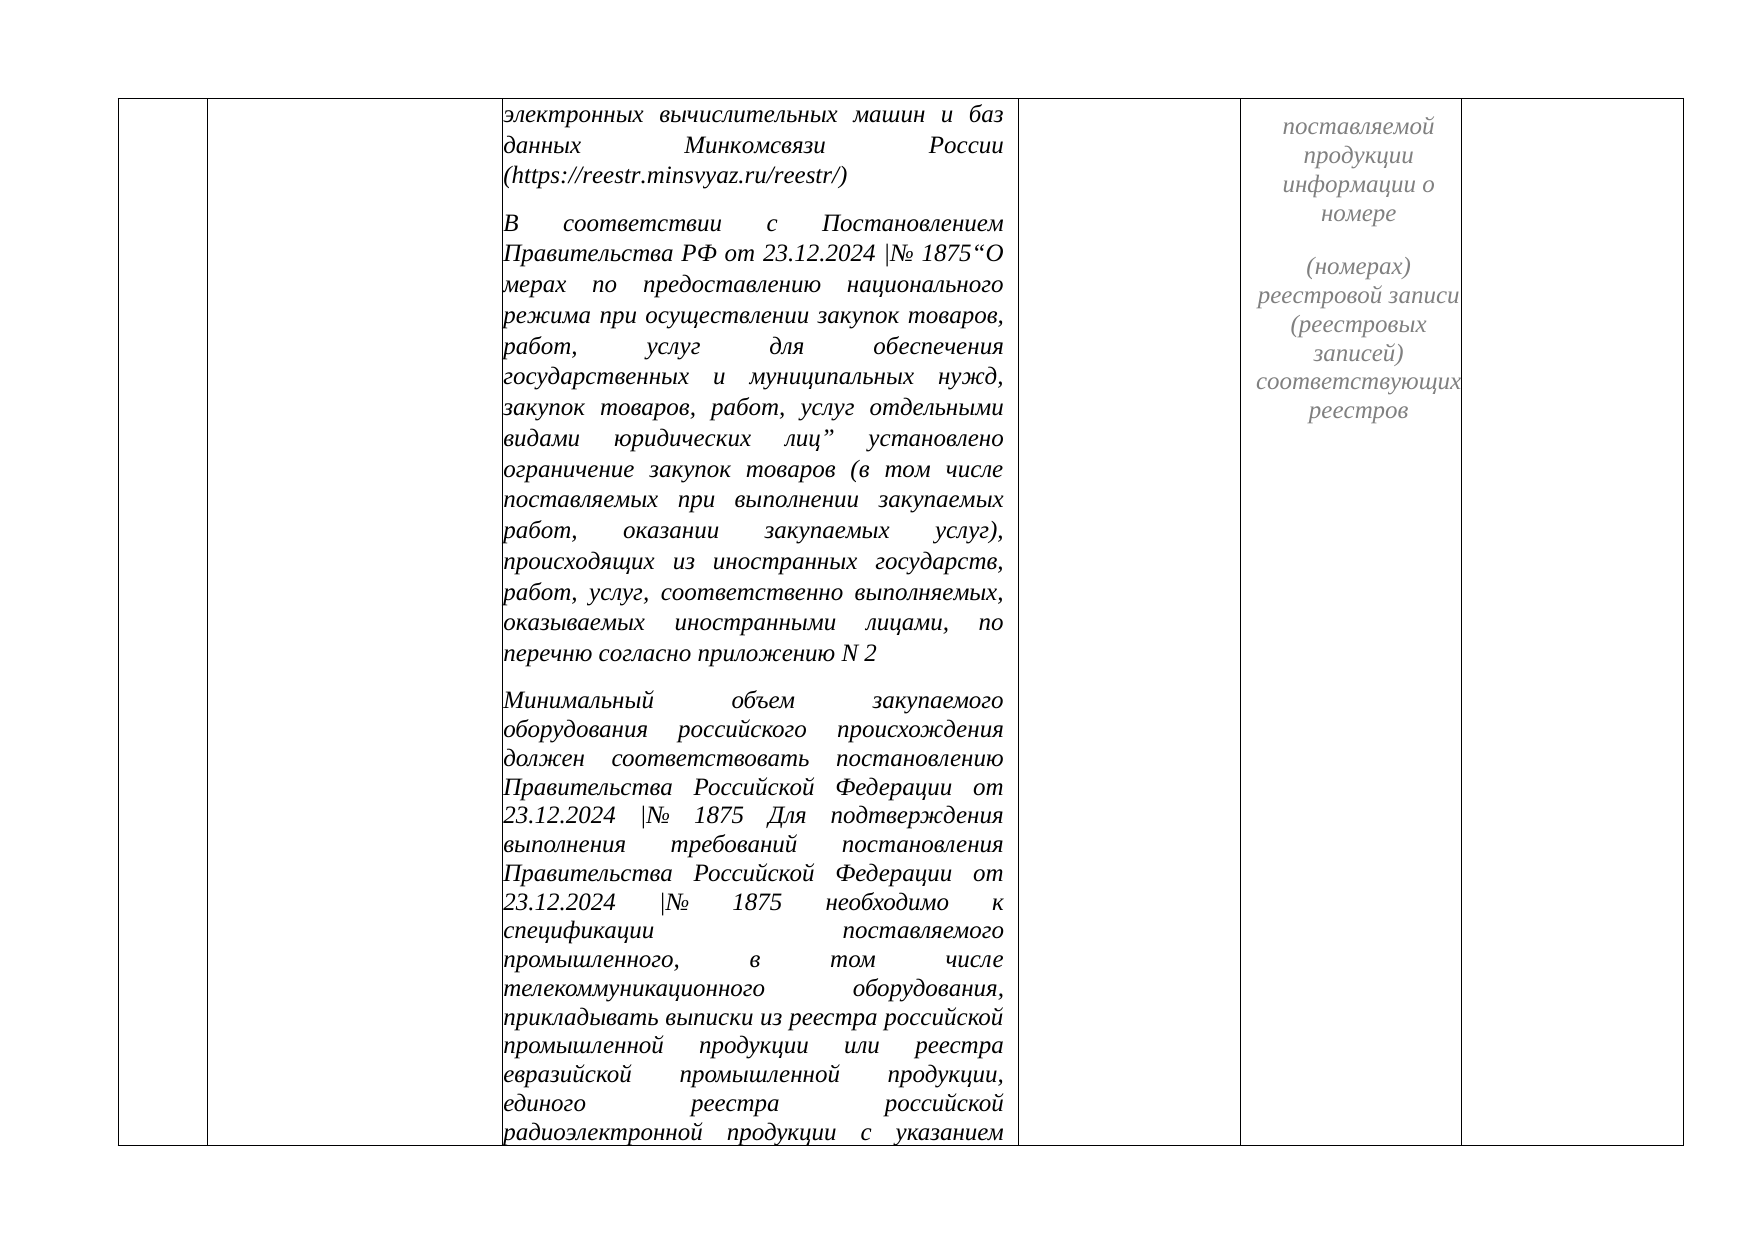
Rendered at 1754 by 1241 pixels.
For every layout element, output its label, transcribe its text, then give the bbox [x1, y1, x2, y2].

table_cell поставляемой продукции информации о номере (номерах) реестровой записи (реестровых записей) соответствующих реестров [1241, 99, 1461, 1145]
table_cell электронных вычислительных машин и баз данных Минкомсвязи России (https://reestr.minsvyaz.ru/reestr/) В соответствии с Постановлением Правительства РФ от 23.12.2024 |№ 1875“О мерах по предоставлению национального режима при осуществлении закупок товаров, работ, услуг для обеспечения государственных и муниципальных нужд, закупок товаров, работ, услуг отдельными видами юридических лиц” установлено ограничение закупок товаров (в том числе поставляемых при выполнении закупаемых работ, оказании закупаемых услуг), происходящих из иностранных государств, работ, услуг, соответственно выполняемых, оказываемых иностранными лицами, по перечню согласно приложению N 2 Минимальный объем закупаемого оборудования российского происхождения должен соответствовать постановлению Правительства Российской Федерации от 23.12.2024 |№ 1875 Для подтверждения выполнения требований постановления Правительства Российской Федерации от 23.12.2024 |№ 1875 необходимо к спецификации поставляемого промышленного, в том числе телекоммуникационного оборудования, прикладывать выписки из реестра российской промышленной продукции или реестра евразийской промышленной продукции, единого реестра российской радиоэлектронной продукции с указанием [503, 99, 1018, 1145]
table_cell [208, 99, 502, 1145]
table_cell [1462, 99, 1683, 1145]
table_cell [119, 99, 207, 1145]
table_cell [1019, 99, 1240, 1145]
